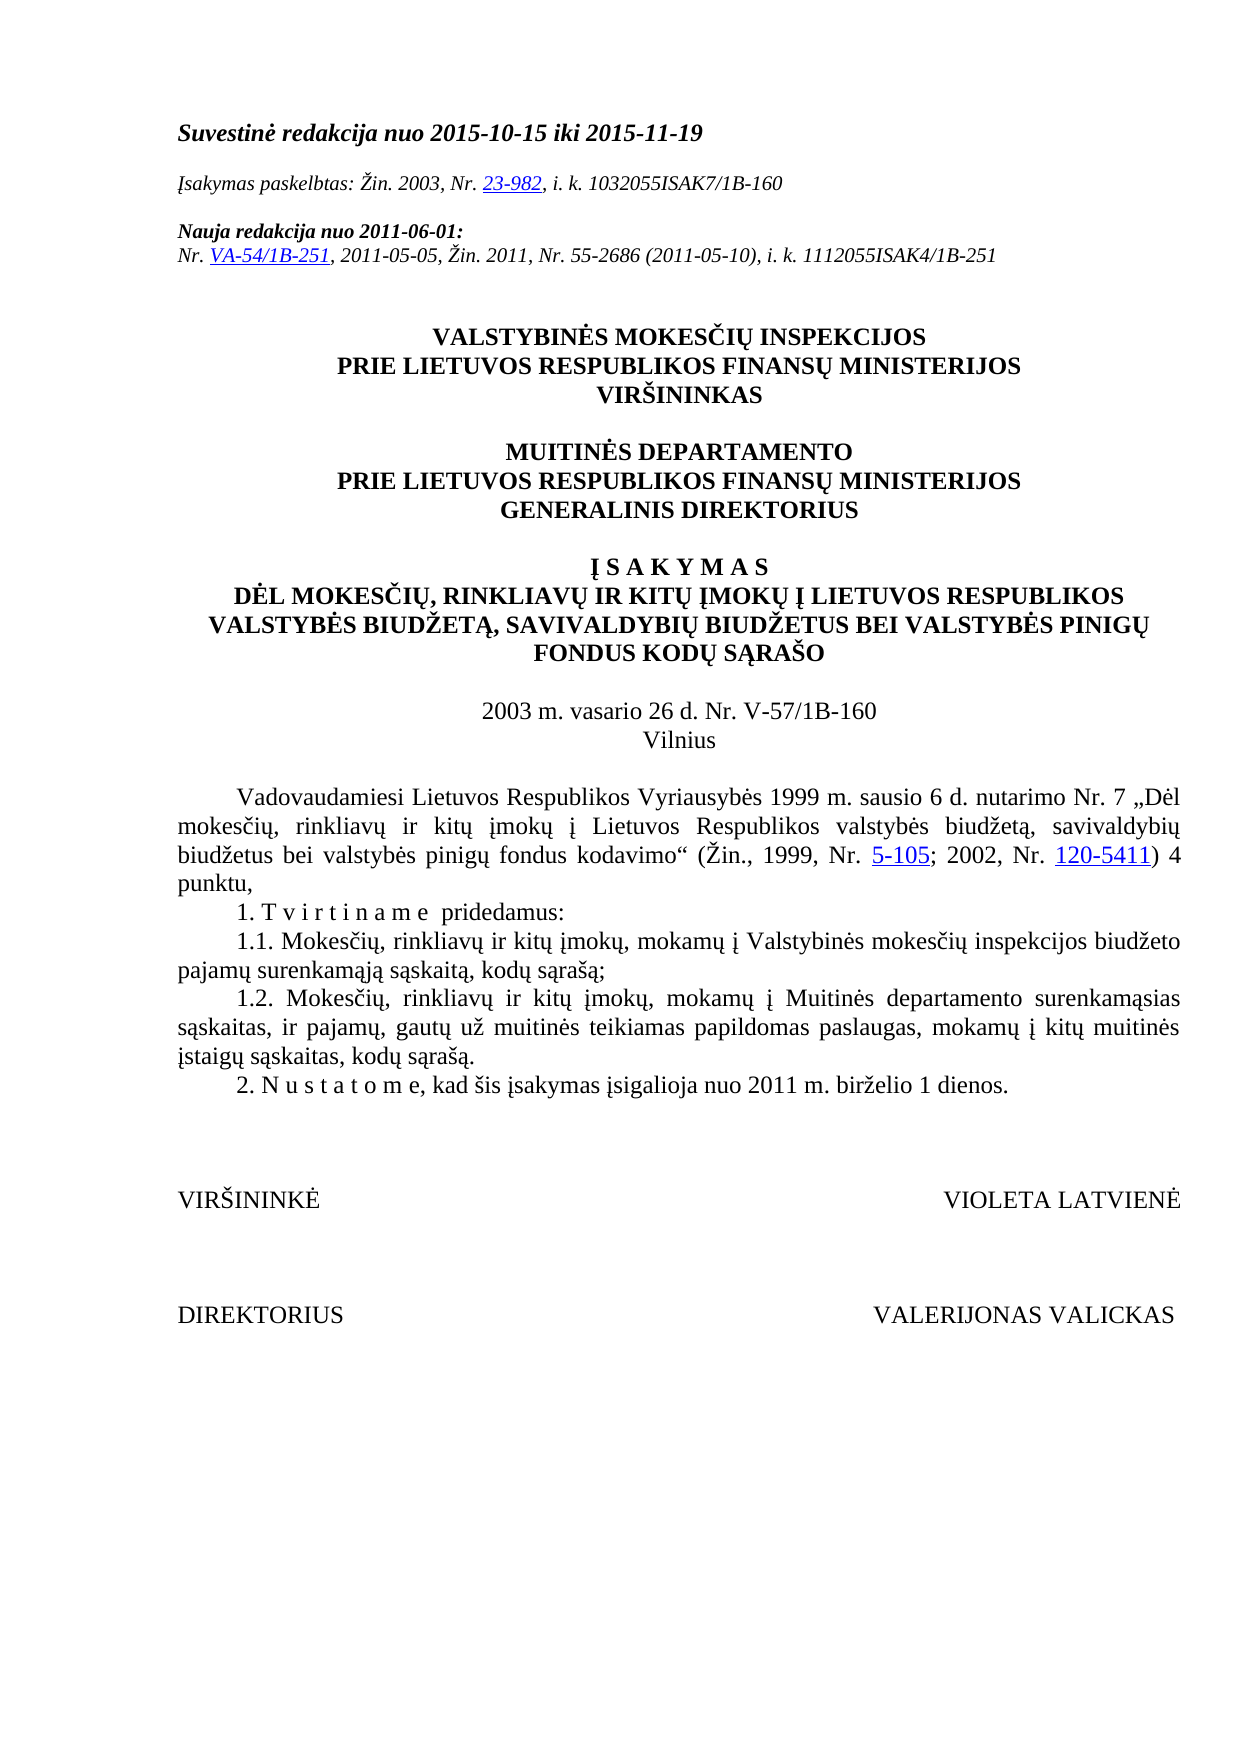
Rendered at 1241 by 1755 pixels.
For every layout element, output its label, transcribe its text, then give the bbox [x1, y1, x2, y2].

text Nauja redakcija nuo 2011-06-01: [177, 219, 1181, 243]
text PRIE LIETUVOS RESPUBLIKOS FINANSŲ MINISTERIJOS [177, 466, 1181, 495]
text MUITINĖS DEPARTAMENTO [177, 437, 1181, 466]
text įsakymas [177, 552, 1181, 581]
text 2003 m. vasario 26 d. Nr. V-57/1B-160 [177, 696, 1181, 725]
text PRIE LIETUVOS RESPUBLIKOS FINANSŲ MINISTERIJOS [177, 351, 1181, 380]
text DIREKTORIUS VALERIJONAS VALICKAS [177, 1300, 1181, 1328]
text Vadovaudamiesi Lietuvos Respublikos Vyriausybės 1999 m. sausio 6 d. nutarimo Nr. 7 „Dėl mokesčių, rinkliavų ir kitų įmokų į Lietuvos Respublikos valstybės biudžetą, savivaldybių biudžetus bei valstybės pinigų fondus kodavimo“ (Žin., 1999, Nr. 5-105; 2002, Nr. 120-5411) 4 punktu, [177, 782, 1181, 897]
text GENERALINIS DIREKTORIUS [177, 495, 1181, 523]
text DĖL MOKESČIŲ, RINKLIAVŲ IR KITŲ ĮMOKŲ Į LIETUVOS RESPUBLIKOS VALSTYBĖS BIUDŽETĄ, SAVIVALDYBIŲ BIUDŽETUS BEI VALSTYBĖS PINIGŲ FONDUS KODŲ SĄRAŠO [177, 581, 1181, 667]
text 1.2. Mokesčių, rinkliavų ir kitų įmokų, mokamų į Muitinės departamento surenkamąsias sąskaitas, ir pajamų, gautų už muitinės teikiamas papildomas paslaugas, mokamų į kitų muitinės įstaigų sąskaitas, kodų sąrašą. [177, 983, 1181, 1070]
text VIRŠININKĖ VIOLETA LATVIENĖ [177, 1185, 1181, 1213]
text 1.1. Mokesčių, rinkliavų ir kitų įmokų, mokamų į Valstybinės mokesčių inspekcijos biudžeto pajamų surenkamąją sąskaitą, kodų sąrašą; [177, 926, 1181, 983]
text VALSTYBINĖS MOKESČIŲ INSPEKCIJOS [177, 322, 1181, 351]
text Vilnius [177, 725, 1181, 753]
text 1. Tvirtiname pridedamus: [177, 897, 1181, 926]
text Nr. VA-54/1B-251, 2011-05-05, Žin. 2011, Nr. 55-2686 (2011-05-10), i. k. 1112055ISAK4/1B-251 [177, 243, 1181, 267]
text Suvestinė redakcija nuo 2015-10-15 iki 2015-11-19 [177, 118, 1181, 147]
text Įsakymas paskelbtas: Žin. 2003, Nr. 23-982, i. k. 1032055ISAK7/1B-160 [177, 171, 1181, 195]
text 2. Nustatome, kad šis įsakymas įsigalioja nuo 2011 m. birželio 1 dienos. [177, 1070, 1181, 1098]
text VIRŠININKAS [177, 380, 1181, 408]
